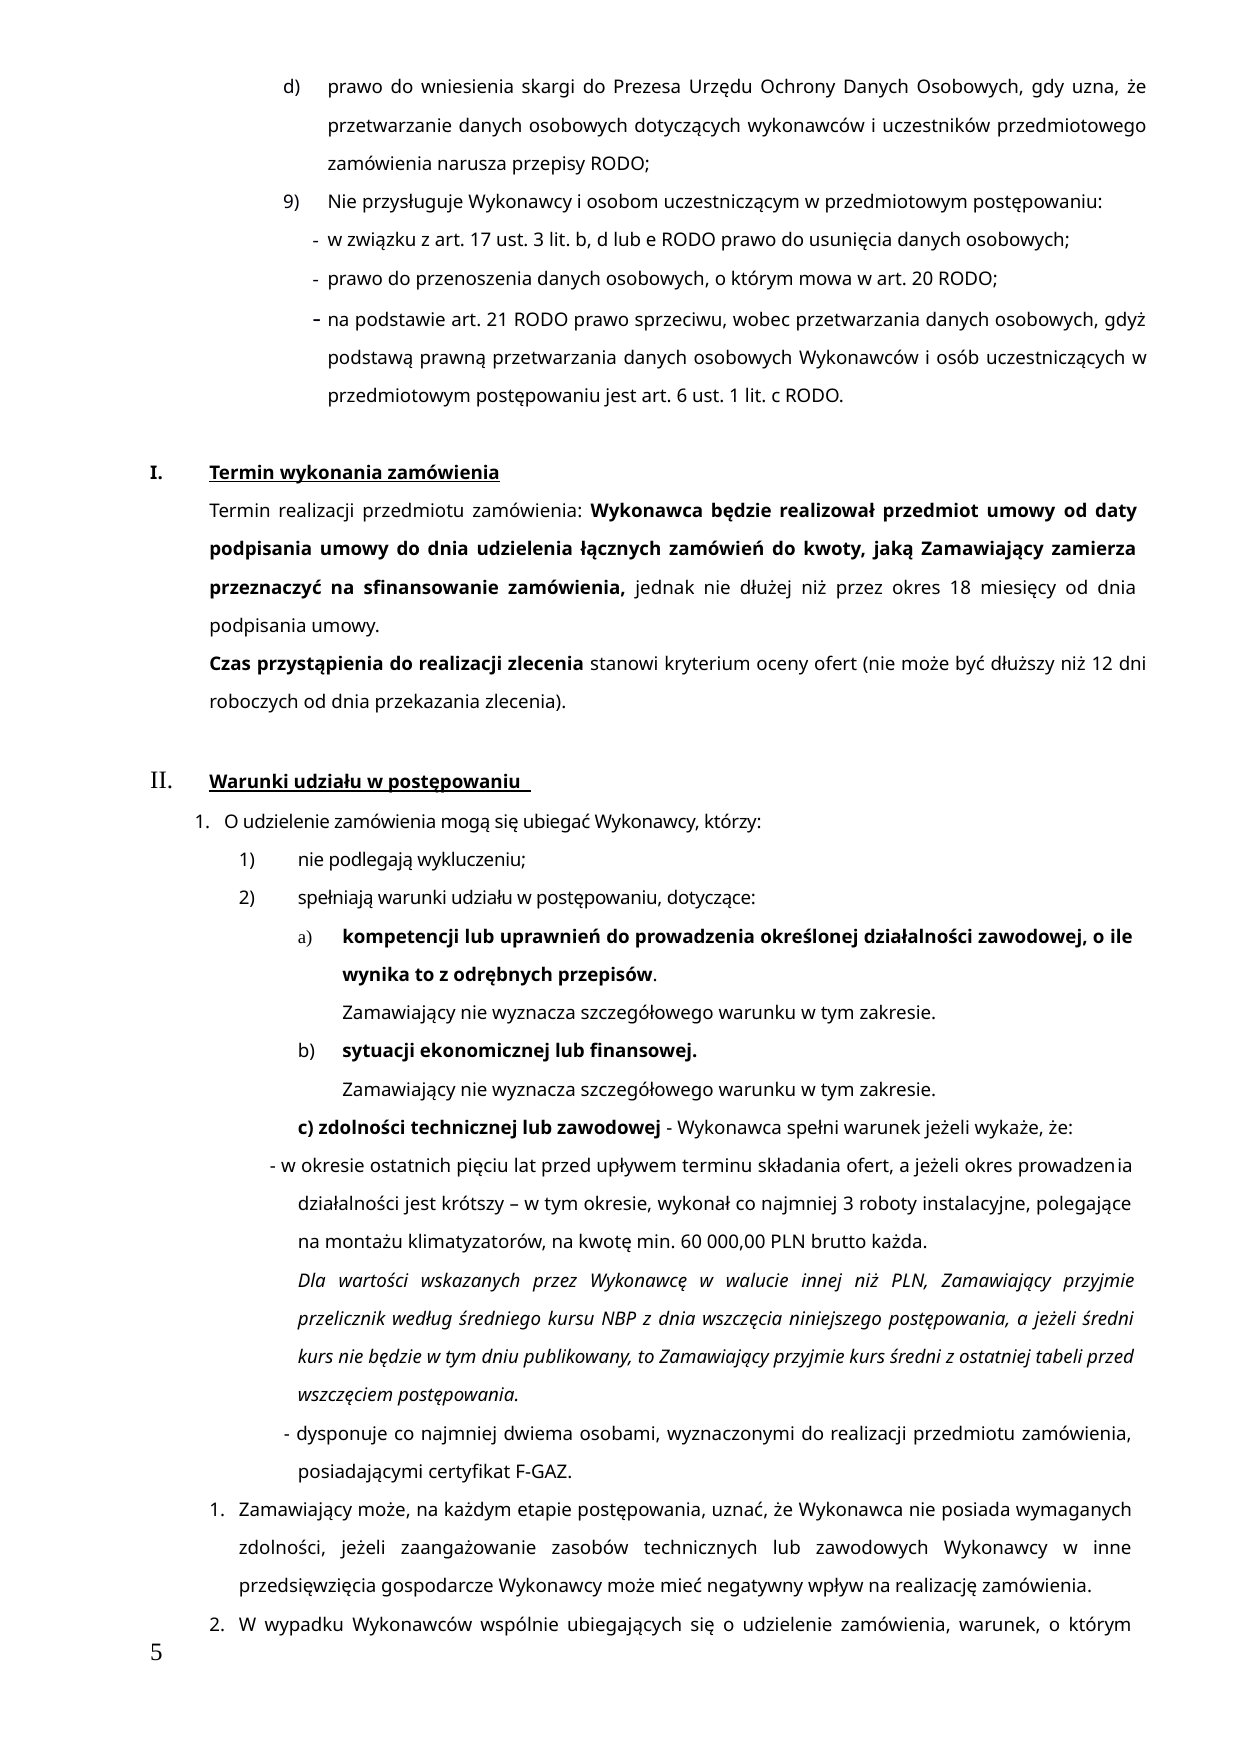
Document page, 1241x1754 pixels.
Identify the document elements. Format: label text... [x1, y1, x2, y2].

list Zamawiający nie wyznacza szczegółowego warunku w tym zakresie. [342, 1076, 1132, 1101]
list Termin wykonania zamówienia [150, 459, 1118, 485]
list w związku z art. 17 ust. 3 lit. b, d lub e RODO prawo do usunięcia danych osobowych; [312, 227, 1147, 252]
list Zamawiający nie wyznacza szczegółowego warunku w tym zakresie. [342, 999, 1147, 1025]
list prawo do wniesienia skargi do Prezesa Urzędu Ochrony Danych Osobowych, gdy uzna, że przetwarzanie danych osobowych dotyczących wykonawców i uczestników przedmiotowego zamówienia narusza przepisy RODO; [283, 74, 1147, 176]
list Dla wartości wskazanych przez Wykonawcę w walucie innej niż PLN, Zamawiający przyjmie przelicznik według średniego kursu NBP z dnia wszczęcia niniejszego postępowania, a jeżeli średni kurs nie będzie w tym dniu publikowany, to Zamawiający przyjmie kurs średni z ostatniej tabeli przed wszczęciem postępowania. [298, 1267, 1137, 1407]
list kompetencji lub uprawnień do prowadzenia określonej działalności zawodowej, o ile wynika to z odrębnych przepisów. [298, 923, 1132, 987]
list W wypadku Wykonawców wspólnie ubiegających się o udzielenie zamówienia, warunek, o którym [209, 1611, 1132, 1637]
list Nie przysługuje Wykonawcy i osobom uczestniczącym w przedmiotowym postępowaniu: [283, 188, 1147, 214]
text Czas przystąpienia do realizacji zlecenia stanowi kryterium oceny ofert (nie może być dłuższy niż 12 dni roboczych od dnia przekazania zlecenia). [209, 650, 1147, 714]
list sytuacji ekonomicznej lub finansowej. [298, 1038, 1132, 1063]
list - w okresie ostatnich pięciu lat przed upływem terminu składania ofert, a jeżeli okres prowadzenia działalności jest krótszy – w tym okresie, wykonał co najmniej 3 roboty instalacyjne, polegające na montażu klimatyzatorów, na kwotę min. 60 000,00 PLN brutto każda. [239, 1152, 1132, 1254]
list c) zdolności technicznej lub zawodowej - Wykonawca spełni warunek jeżeli wykaże, że: [298, 1114, 1132, 1139]
list Zamawiający może, na każdym etapie postępowania, uznać, że Wykonawca nie posiada wymaganych zdolności, jeżeli zaangażowanie zasobów technicznych lub zawodowych Wykonawcy w inne przedsięwzięcia gospodarcze Wykonawcy może mieć negatywny wpływ na realizację zamówienia. [209, 1496, 1132, 1598]
text Termin realizacji przedmiotu zamówienia: Wykonawca będzie realizował przedmiot umowy od daty podpisania umowy do dnia udzielenia łącznych zamówień do kwoty, jaką Zamawiający zamierza przeznaczyć na sfinansowanie zamówienia, jednak nie dłużej niż przez okres 18 miesięcy od dnia podpisania umowy. [209, 497, 1137, 638]
list O udzielenie zamówienia mogą się ubiegać Wykonawcy, którzy: [194, 808, 1132, 834]
list prawo do przenoszenia danych osobowych, o którym mowa w art. 20 RODO; [312, 265, 1147, 290]
list - dysponuje co najmniej dwiema osobami, wyznaczonymi do realizacji przedmiotu zamówienia, posiadającymi certyfikat F-GAZ. [239, 1420, 1132, 1484]
list na podstawie art. 21 RODO prawo sprzeciwu, wobec przetwarzania danych osobowych, gdyż podstawą prawną przetwarzania danych osobowych Wykonawców i osób uczestniczących w przedmiotowym postępowaniu jest art. 6 ust. 1 lit. c RODO. [312, 303, 1147, 408]
list nie podlegają wykluczeniu; [239, 846, 1132, 872]
list spełniają warunki udziału w postępowaniu, dotyczące: [239, 885, 1132, 910]
list Warunki udziału w postępowaniu [150, 765, 1147, 794]
